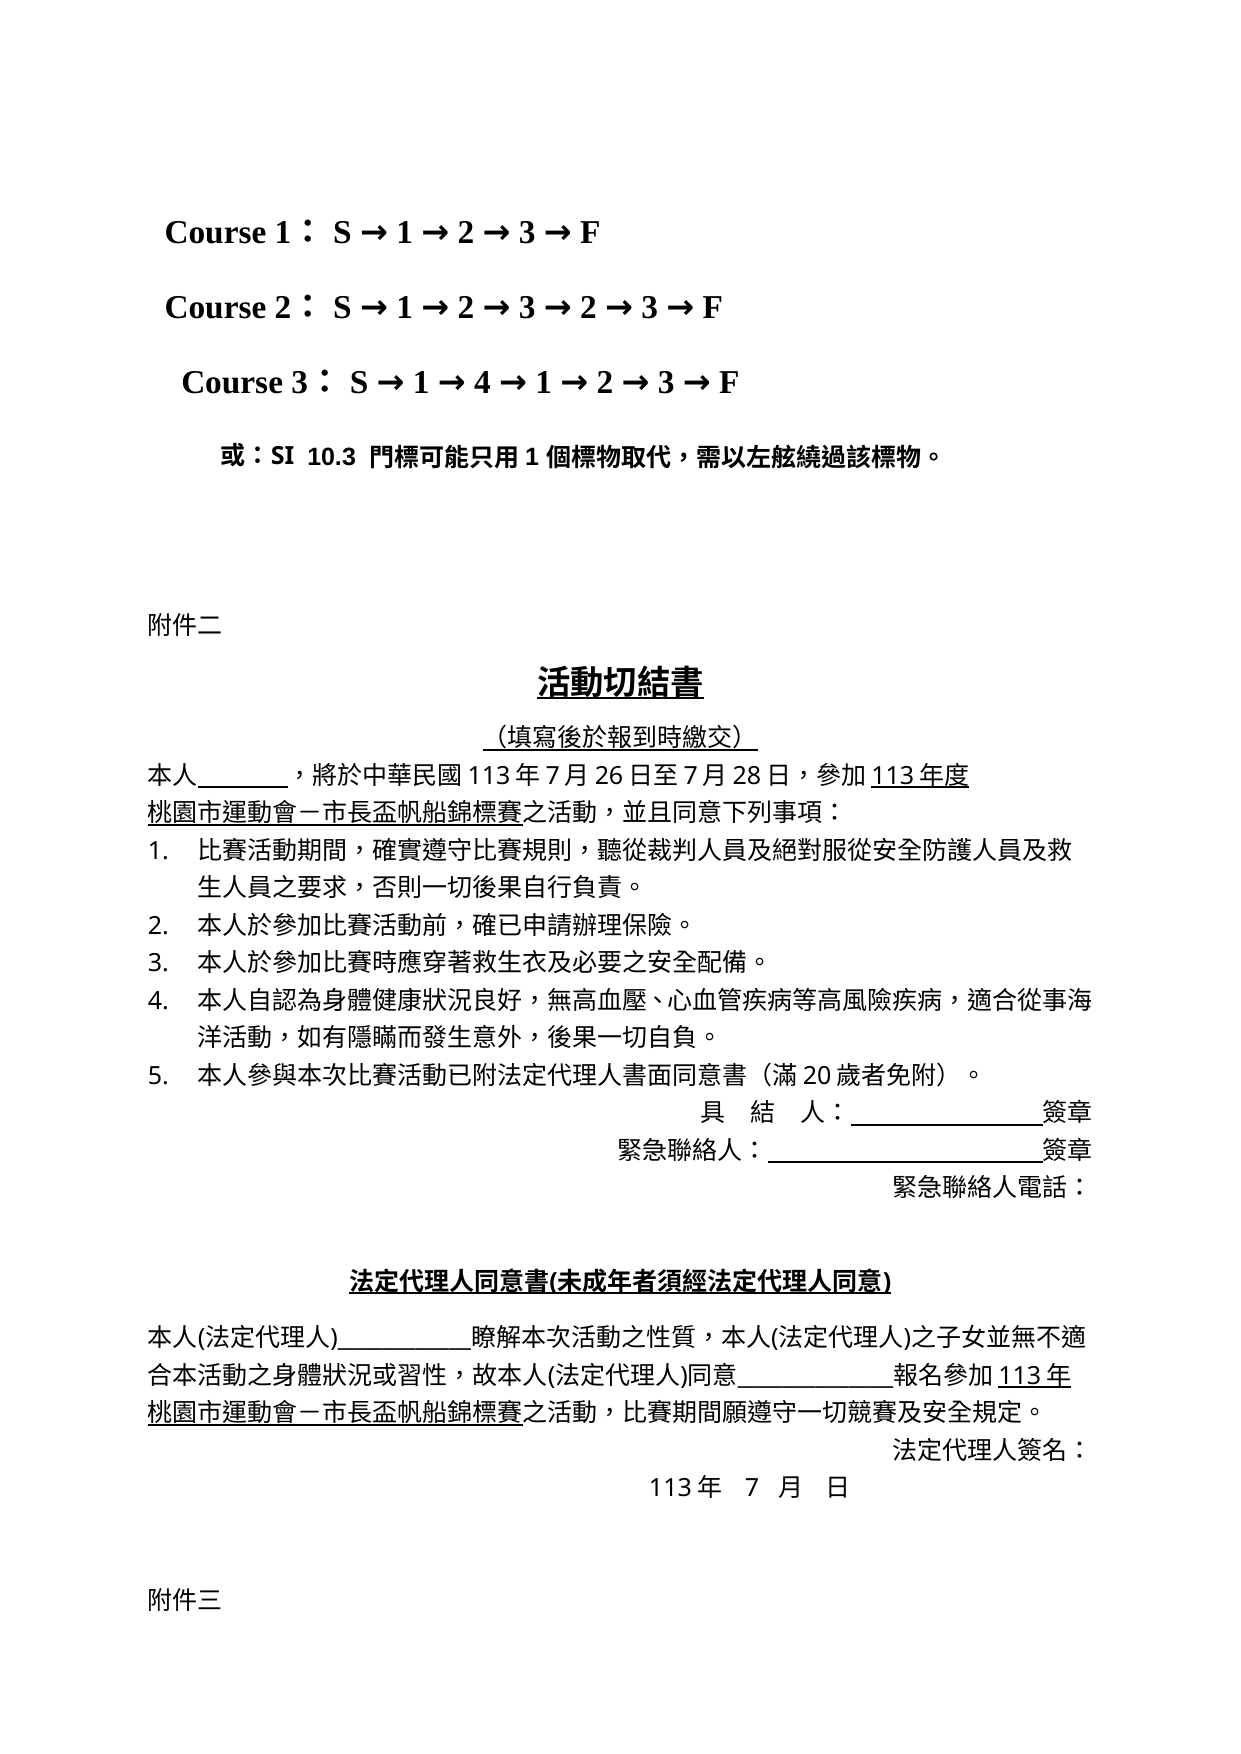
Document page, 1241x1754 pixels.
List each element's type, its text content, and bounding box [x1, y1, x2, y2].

list 本人參與本次比賽活動已附法定代理人書面同意書（滿20歲者免附）。 [148, 1054, 1092, 1092]
list 比賽活動期間，確實遵守比賽規則，聽從裁判人員及絕對服從安全防護人員及救生人員之要求，否則一切後果自行負責。 [148, 829, 1092, 904]
text Course 1： S → 1 → 2 → 3 → F [148, 192, 1092, 267]
text 或：SI 10.3 門標可能只用 1 個標物取代，需以左舷繞過該標物。 [201, 417, 1094, 492]
text 緊急聯絡人電話： [148, 1167, 1092, 1204]
list 本人自認為身體健康狀況良好，無高血壓、心血管疾病等高風險疾病，適合從事海洋活動，如有隱瞞而發生意外，後果一切自負。 [148, 979, 1092, 1054]
text 本人(法定代理人)____________瞭解本次活動之性質，本人(法定代理人)之子女並無不適合本活動之身體狀況或習性，故本人(法定代理人)同意______________報名參加113年桃園市運動會－市長盃帆船錦標賽之活動，比賽期間願遵守一切競賽及安全規定。 [148, 1317, 1092, 1429]
text 具 結 人： 簽章 [148, 1092, 1092, 1129]
text 桃園市運動會－市長盃帆船錦標賽之活動，並且同意下列事項： [148, 792, 1092, 829]
text （填寫後於報到時繳交） [148, 717, 1092, 754]
text 附件二 [148, 604, 1092, 642]
text 法定代理人簽名： [148, 1429, 1092, 1467]
text 本人 ，將於中華民國113年7月26日至7月28日，參加113年度 [148, 754, 1092, 792]
text 附件三 [148, 1579, 1092, 1617]
text Course 2： S → 1 → 2 → 3 → 2 → 3 → F [148, 267, 1092, 342]
text 緊急聯絡人： 簽章 [148, 1129, 1092, 1167]
list 本人於參加比賽活動前，確已申請辦理保險。 [148, 904, 1092, 942]
text 活動切結書 [148, 642, 1092, 717]
list 本人於參加比賽時應穿著救生衣及必要之安全配備。 [148, 942, 1092, 979]
text 法定代理人同意書(未成年者須經法定代理人同意) [148, 1261, 1092, 1298]
text 113年 7 月 日 [148, 1467, 1092, 1504]
text Course 3： S → 1 → 4 → 1 → 2 → 3 → F [148, 342, 1092, 417]
